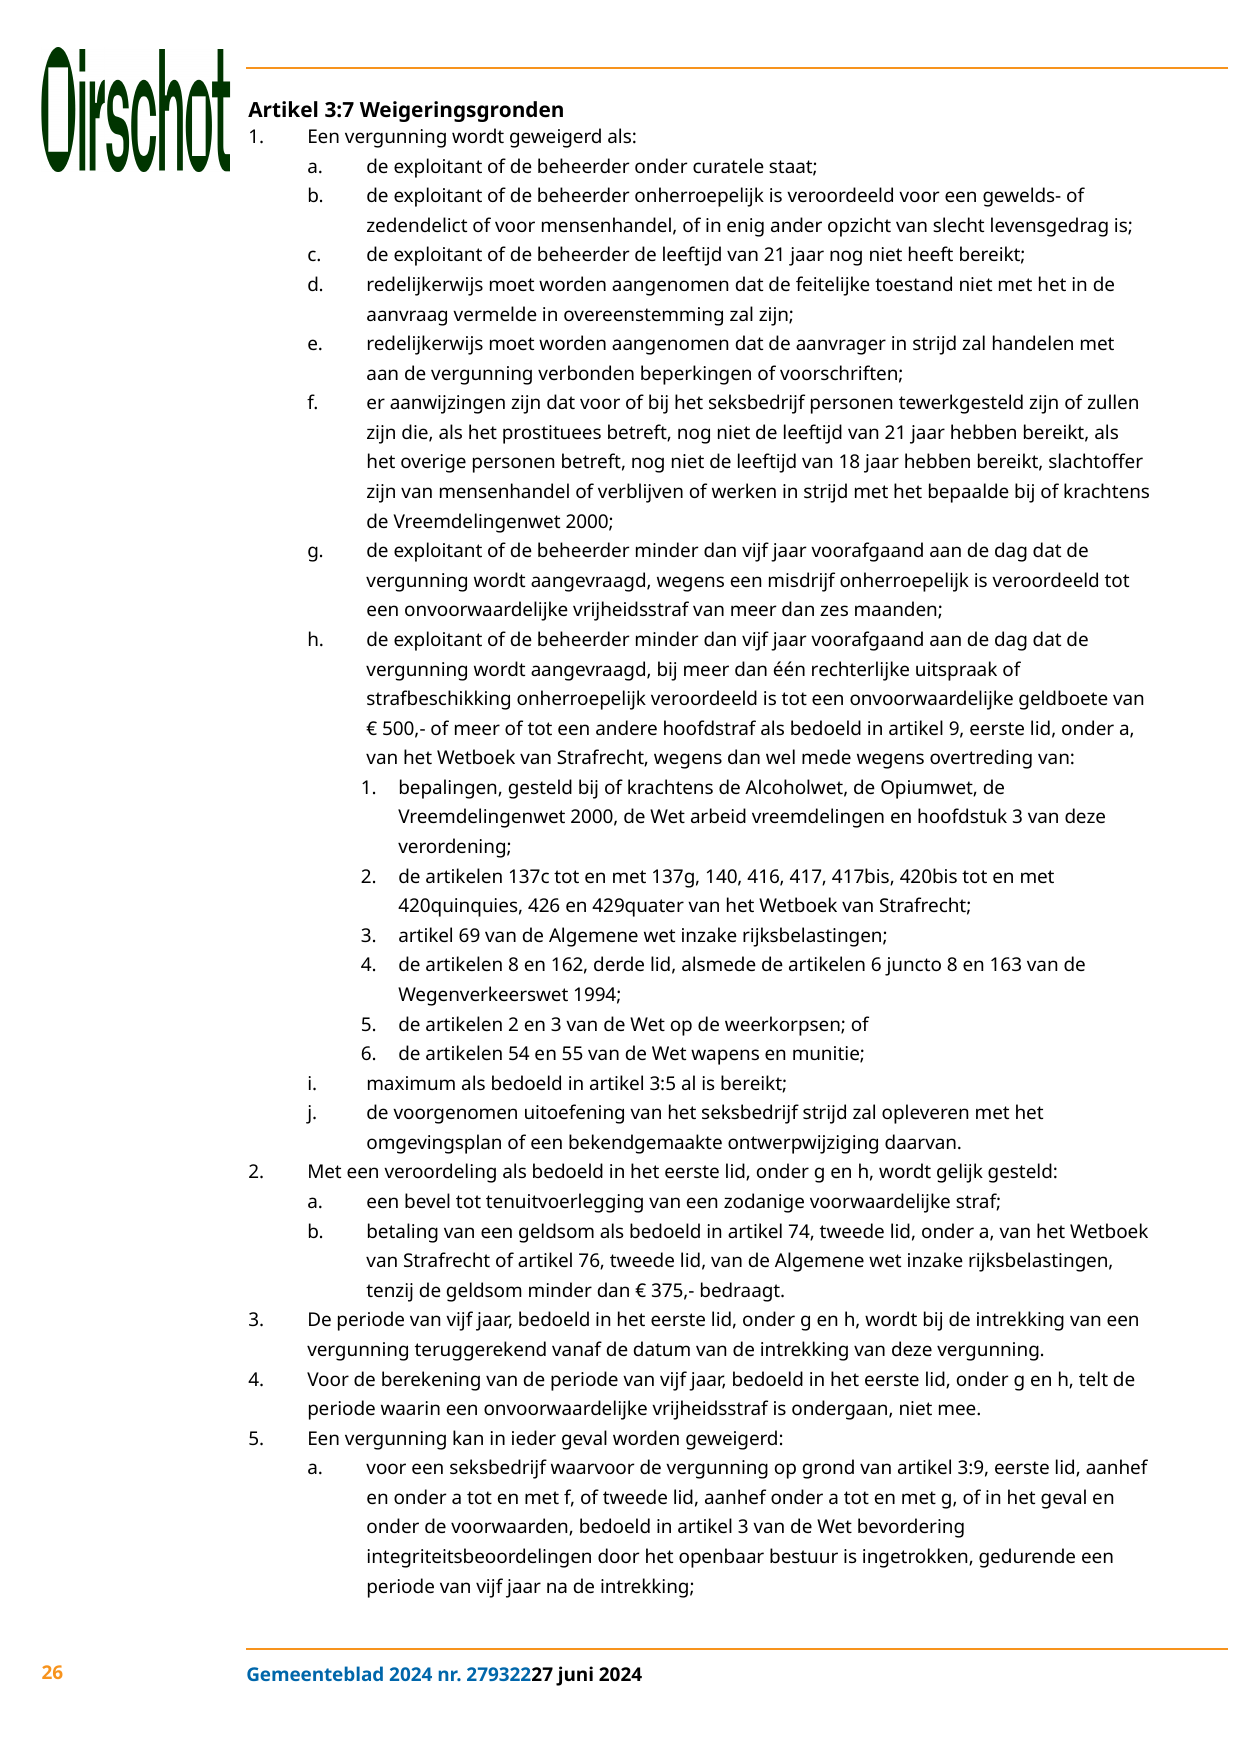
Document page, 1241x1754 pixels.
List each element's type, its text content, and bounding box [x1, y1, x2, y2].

list de artikelen 137c tot en met 137g, 140, 416, 417, 417bis, 420bis tot en met 420quinquies, 426 en 429quater van het Wetboek van Strafrecht; [361, 863, 1152, 918]
list betaling van een geldsom als bedoeld in artikel 74, tweede lid, onder a, van het Wetboek van Strafrecht of artikel 76, tweede lid, van de Algemene wet inzake rijksbelastingen, tenzij de geldsom minder dan € 375,- bedraagt. [307, 1218, 1152, 1303]
list de artikelen 54 en 55 van de Wet wapens en munitie; [361, 1040, 1152, 1066]
list de exploitant of de beheerder de leeftijd van 21 jaar nog niet heeft bereikt; [307, 242, 1152, 267]
list redelijkerwijs moet worden aangenomen dat de feitelijke toestand niet met het in de aanvraag vermelde in overeenstemming zal zijn; [307, 271, 1152, 326]
list bepalingen, gesteld bij of krachtens de Alcoholwet, de Opiumwet, de Vreemdelingenwet 2000, de Wet arbeid vreemdelingen en hoofdstuk 3 van deze verordening; [361, 774, 1152, 859]
list er aanwijzingen zijn dat voor of bij het seksbedrijf personen tewerkgesteld zijn of zullen zijn die, als het prostituees betreft, nog niet de leeftijd van 21 jaar hebben bereikt, als het overige personen betreft, nog niet de leeftijd van 18 jaar hebben bereikt, slachtoffer zijn van mensenhandel of verblijven of werken in strijd met het bepaalde bij of krachtens de Vreemdelingenwet 2000; [307, 389, 1152, 533]
list de exploitant of de beheerder minder dan vijf jaar voorafgaand aan de dag dat de vergunning wordt aangevraagd, wegens een misdrijf onherroepelijk is veroordeeld tot een onvoorwaardelijke vrijheidsstraf van meer dan zes maanden; [307, 537, 1152, 622]
list de voorgenomen uitoefening van het seksbedrijf strijd zal opleveren met het omgevingsplan of een bekendgemaakte ontwerpwijziging daarvan. [307, 1099, 1152, 1155]
list Een vergunning wordt geweigerd als: [248, 123, 1152, 149]
list voor een seksbedrijf waarvoor de vergunning op grond van artikel 3:9, eerste lid, aanhef en onder a tot en met f, of tweede lid, aanhef onder a tot en met g, of in het geval en onder de voorwaarden, bedoeld in artikel 3 van de Wet bevordering integriteitsbeoordelingen door het openbaar bestuur is ingetrokken, gedurende een periode van vijf jaar na de intrekking; [307, 1454, 1152, 1598]
picture [41, 47, 231, 172]
text Artikel 3:7 Weigeringsgronden [248, 95, 1152, 123]
list de artikelen 8 en 162, derde lid, alsmede de artikelen 6 juncto 8 en 163 van de Wegenverkeerswet 1994; [361, 952, 1152, 1007]
list een bevel tot tenuitvoerlegging van een zodanige voorwaardelijke straf; [307, 1188, 1152, 1214]
list de exploitant of de beheerder onherroepelijk is veroordeeld voor een gewelds- of zedendelict of voor mensenhandel, of in enig ander opzicht van slecht levensgedrag is; [307, 182, 1152, 238]
list maximum als bedoeld in artikel 3:5 al is bereikt; [307, 1070, 1152, 1096]
list Een vergunning kan in ieder geval worden geweigerd: [248, 1425, 1152, 1451]
list Met een veroordeling als bedoeld in het eerste lid, onder g en h, wordt gelijk gesteld: [248, 1159, 1152, 1184]
list redelijkerwijs moet worden aangenomen dat de aanvrager in strijd zal handelen met aan de vergunning verbonden beperkingen of voorschriften; [307, 330, 1152, 386]
list Voor de berekening van de periode van vijf jaar, bedoeld in het eerste lid, onder g en h, telt de periode waarin een onvoorwaardelijke vrijheidsstraf is ondergaan, niet mee. [248, 1366, 1152, 1421]
list De periode van vijf jaar, bedoeld in het eerste lid, onder g en h, wordt bij de intrekking van een vergunning teruggerekend vanaf de datum van de intrekking van deze vergunning. [248, 1307, 1152, 1362]
list de exploitant of de beheerder onder curatele staat; [307, 153, 1152, 178]
list de exploitant of de beheerder minder dan vijf jaar voorafgaand aan de dag dat de vergunning wordt aangevraagd, bij meer dan één rechterlijke uitspraak of strafbeschikking onherroepelijk veroordeeld is tot een onvoorwaardelijke geldboete van € 500,- of meer of tot een andere hoofdstraf als bedoeld in artikel 9, eerste lid, onder a, van het Wetboek van Strafrecht, wegens dan wel mede wegens overtreding van: [307, 626, 1152, 770]
list de artikelen 2 en 3 van de Wet op de weerkorpsen; of [361, 1011, 1152, 1036]
list artikel 69 van de Algemene wet inzake rijksbelastingen; [361, 922, 1152, 948]
